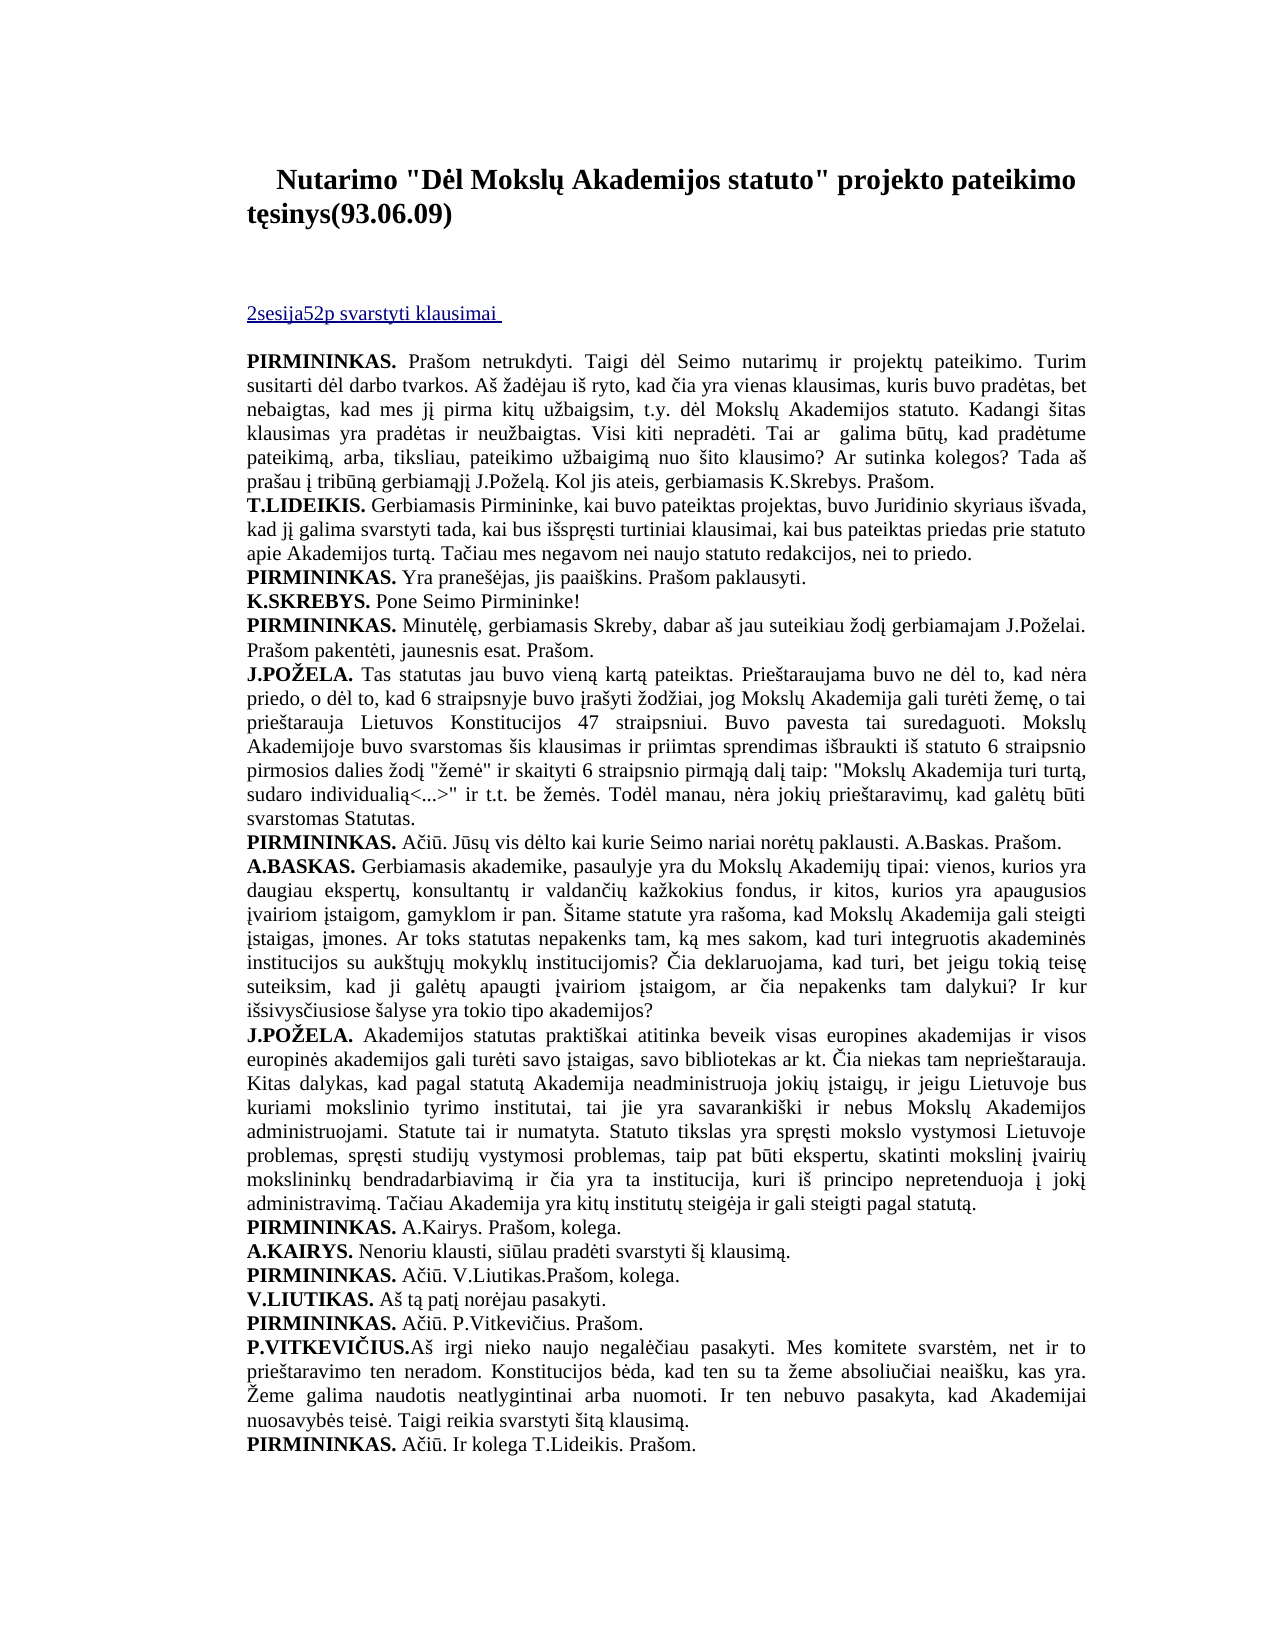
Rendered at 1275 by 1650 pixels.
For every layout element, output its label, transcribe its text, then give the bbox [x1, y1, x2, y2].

text PIRMININKAS. Ačiū. Ir kolega T.Lideikis. Prašom. [247, 1432, 1087, 1456]
text PIRMININKAS. Ačiū. Jūsų vis dėlto kai kurie Seimo nariai norėtų paklausti. A.Baskas. Prašom. [247, 830, 1087, 854]
text 2sesija52p svarstyti klausimai [247, 301, 1087, 325]
text Nutarimo "Dėl Mokslų Akademijos statuto" projekto pateikimo tęsinys(93.06.09) [247, 162, 1087, 229]
text PIRMININKAS. Yra pranešėjas, jis paaiškins. Prašom paklausyti. [247, 565, 1087, 589]
text V.LIUTIKAS. Aš tą patį norėjau pasakyti. [247, 1287, 1087, 1311]
text PIRMININKAS. Ačiū. P.Vitkevičius. Prašom. [247, 1311, 1087, 1335]
text PIRMININKAS. Prašom netrukdyti. Taigi dėl Seimo nutarimų ir projektų pateikimo. Turim susitarti dėl darbo tvarkos. Aš žadėjau iš ryto, kad čia yra vienas klausimas, kuris buvo pradėtas, bet nebaigtas, kad mes jį pirma kitų užbaigsim, t.y. dėl Mokslų Akademijos statuto. Kadangi šitas klausimas yra pradėtas ir neužbaigtas. Visi kiti nepradėti. Tai ar galima būtų, kad pradėtume pateikimą, arba, tiksliau, pateikimo užbaigimą nuo šito klausimo? Ar sutinka kolegos? Tada aš prašau į tribūną gerbiamąjį J.Poželą. Kol jis ateis, gerbiamasis K.Skrebys. Prašom. [247, 349, 1087, 493]
text T.LIDEIKIS. Gerbiamasis Pirmininke, kai buvo pateiktas projektas, buvo Juridinio skyriaus išvada, kad jį galima svarstyti tada, kai bus išspręsti turtiniai klausimai, kai bus pateiktas priedas prie statuto apie Akademijos turtą. Tačiau mes negavom nei naujo statuto redakcijos, nei to priedo. [247, 493, 1087, 565]
text A.BASKAS. Gerbiamasis akademike, pasaulyje yra du Mokslų Akademijų tipai: vienos, kurios yra daugiau ekspertų, konsultantų ir valdančių kažkokius fondus, ir kitos, kurios yra apaugusios įvairiom įstaigom, gamyklom ir pan. Šitame statute yra rašoma, kad Mokslų Akademija gali steigti įstaigas, įmones. Ar toks statutas nepakenks tam, ką mes sakom, kad turi integruotis akademinės institucijos su aukštųjų mokyklų institucijomis? Čia deklaruojama, kad turi, bet jeigu tokią teisę suteiksim, kad ji galėtų apaugti įvairiom įstaigom, ar čia nepakenks tam dalykui? Ir kur išsivysčiusiose šalyse yra tokio tipo akademijos? [247, 854, 1087, 1022]
text A.KAIRYS. Nenoriu klausti, siūlau pradėti svarstyti šį klausimą. [247, 1239, 1087, 1263]
text PIRMININKAS. A.Kairys. Prašom, kolega. [247, 1215, 1087, 1239]
text PIRMININKAS. Minutėlę, gerbiamasis Skreby, dabar aš jau suteikiau žodį gerbiamajam J.Poželai. Prašom pakentėti, jaunesnis esat. Prašom. [247, 613, 1087, 662]
text PIRMININKAS. Ačiū. V.Liutikas.Prašom, kolega. [247, 1263, 1087, 1287]
text P.VITKEVIČIUS.Aš irgi nieko naujo negalėčiau pasakyti. Mes komitete svarstėm, net ir to prieštaravimo ten neradom. Konstitucijos bėda, kad ten su ta žeme absoliučiai neaišku, kas yra. Žeme galima naudotis neatlygintinai arba nuomoti. Ir ten nebuvo pasakyta, kad Akademijai nuosavybės teisė. Taigi reikia svarstyti šitą klausimą. [247, 1335, 1087, 1432]
text J.POŽELA. Tas statutas jau buvo vieną kartą pateiktas. Prieštaraujama buvo ne dėl to, kad nėra priedo, o dėl to, kad 6 straipsnyje buvo įrašyti žodžiai, jog Mokslų Akademija gali turėti žemę, o tai prieštarauja Lietuvos Konstitucijos 47 straipsniui. Buvo pavesta tai suredaguoti. Mokslų Akademijoje buvo svarstomas šis klausimas ir priimtas sprendimas išbraukti iš statuto 6 straipsnio pirmosios dalies žodį "žemė" ir skaityti 6 straipsnio pirmąją dalį taip: "Mokslų Akademija turi turtą, sudaro individualią<...>" ir t.t. be žemės. Todėl manau, nėra jokių prieštaravimų, kad galėtų būti svarstomas Statutas. [247, 662, 1087, 830]
text K.SKREBYS. Pone Seimo Pirmininke! [247, 589, 1087, 613]
text J.POŽELA. Akademijos statutas praktiškai atitinka beveik visas europines akademijas ir visos europinės akademijos gali turėti savo įstaigas, savo bibliotekas ar kt. Čia niekas tam neprieštarauja. Kitas dalykas, kad pagal statutą Akademija neadministruoja jokių įstaigų, ir jeigu Lietuvoje bus kuriami mokslinio tyrimo institutai, tai jie yra savarankiški ir nebus Mokslų Akademijos administruojami. Statute tai ir numatyta. Statuto tikslas yra spręsti mokslo vystymosi Lietuvoje problemas, spręsti studijų vystymosi problemas, taip pat būti ekspertu, skatinti mokslinį įvairių mokslininkų bendradarbiavimą ir čia yra ta institucija, kuri iš principo nepretenduoja į jokį administravimą. Tačiau Akademija yra kitų institutų steigėja ir gali steigti pagal statutą. [247, 1022, 1087, 1215]
